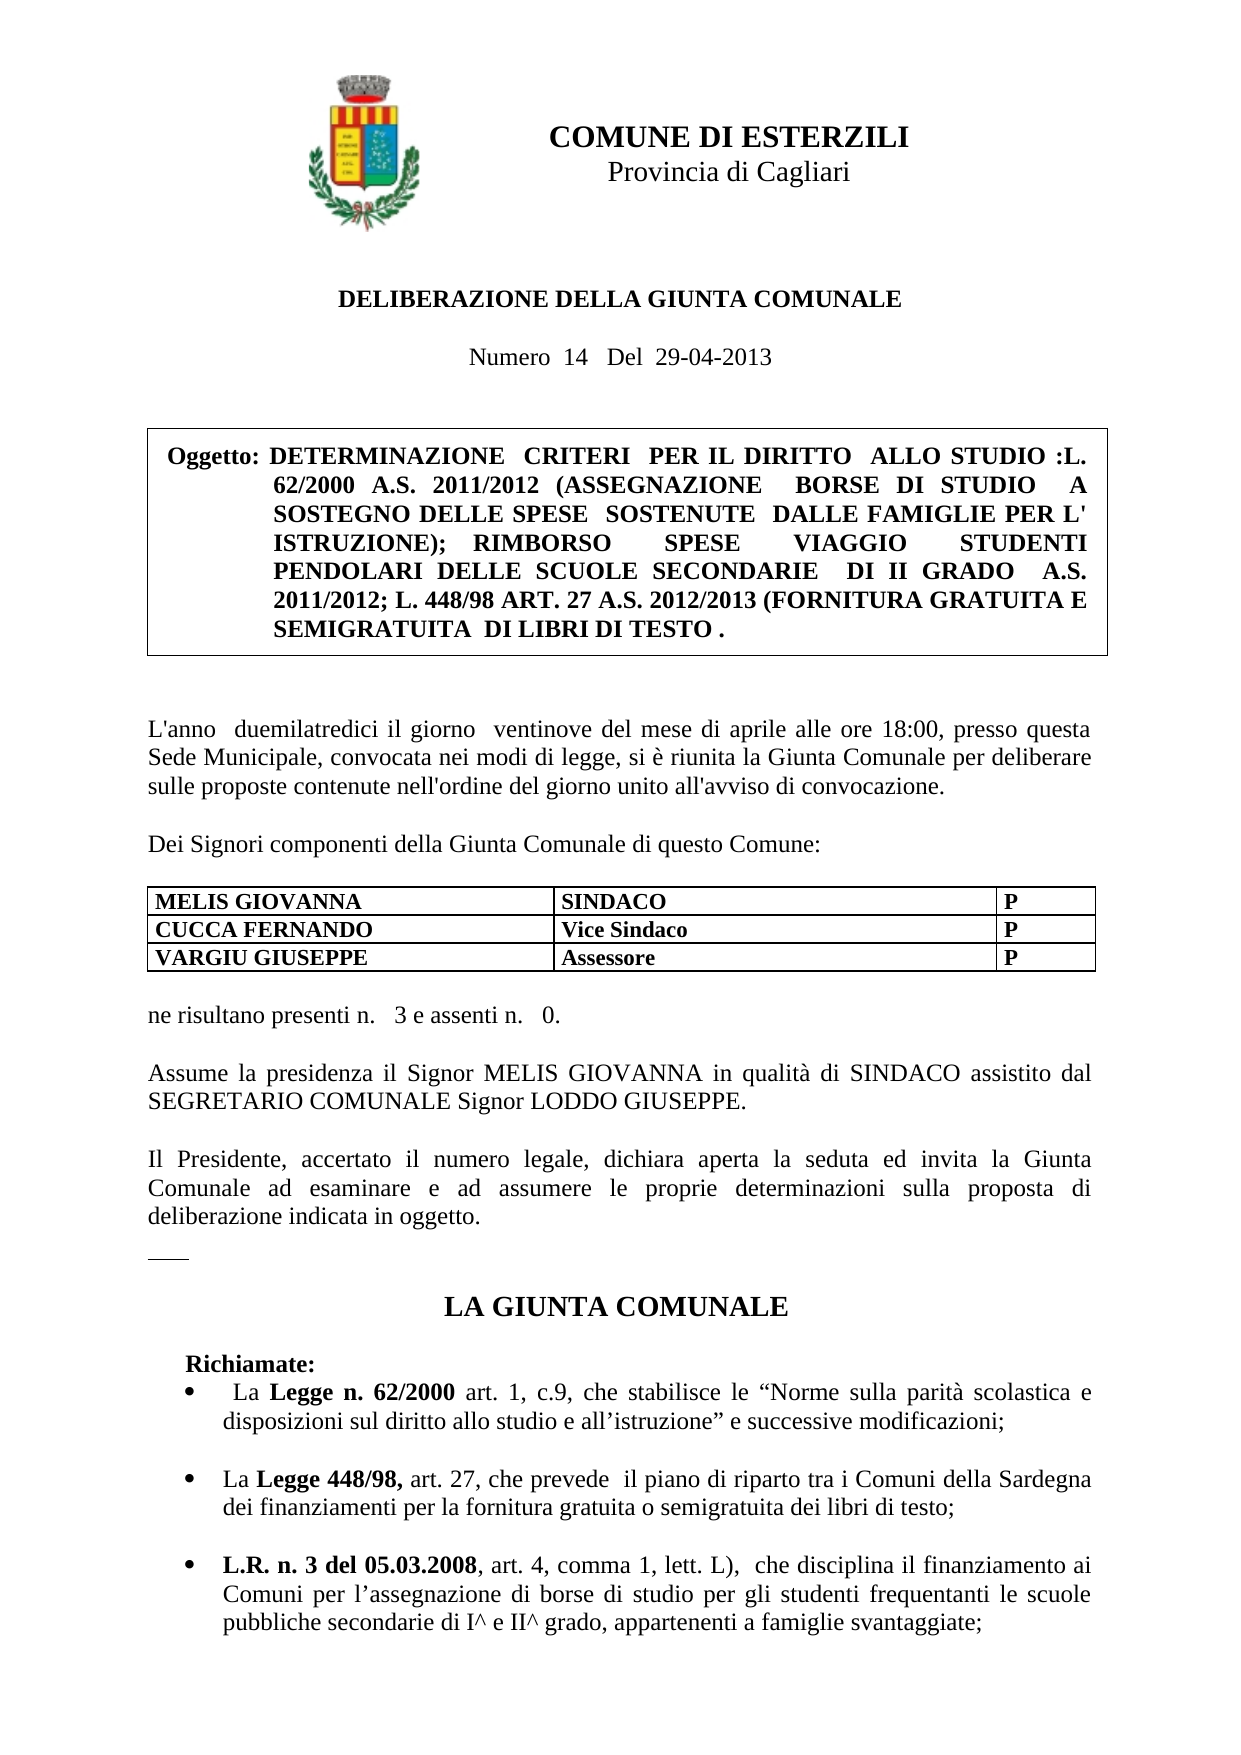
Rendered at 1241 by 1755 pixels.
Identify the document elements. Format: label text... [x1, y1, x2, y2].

table_cell P [997, 916, 1095, 942]
table_cell Assessore [555, 944, 996, 970]
table_cell VARGIU GIUSEPPE [148, 944, 553, 970]
table_cell Vice Sindaco [555, 916, 996, 942]
table_header [148, 1260, 188, 1289]
list La Legge 448/98, art. 27, che prevede il piano di riparto tra i Comuni della Sardegna dei finanziamenti per la fornitura gratuita o semigratuita dei libri di testo; [185, 1464, 1093, 1521]
text Dei Signori componenti della Giunta Comunale di questo Comune: [148, 829, 1093, 857]
text L'anno duemilatredici il giorno ventinove del mese di aprile alle ore 18:00, presso questa Sede Municipale, convocata nei modi di legge, si è riunita la Giunta Comunale per deliberare sulle proposte contenute nell'ordine del giorno unito all'avviso di convocazione. [148, 714, 1093, 800]
table_header SINDACO [555, 888, 996, 914]
list L.R. n. 3 del 05.03.2008, art. 4, comma 1, lett. L), che disciplina il finanziamento ai Comuni per l’assegnazione di borse di studio per gli studenti frequentanti le scuole pubbliche secondarie di I^ e II^ grado, appartenenti a famiglie svantaggiate; [185, 1550, 1093, 1636]
text Il Presidente, accertato il numero legale, dichiara aperta la seduta ed invita la Giunta Comunale ad esaminare e ad assumere le proprie determinazioni sulla proposta di deliberazione indicata in oggetto. [148, 1144, 1093, 1230]
text Assume la presidenza il Signor MELIS GIOVANNA in qualità di SINDACO assistito dal SEGRETARIO COMUNALE Signor LODDO GIUSEPPE. [148, 1058, 1093, 1115]
table_cell CUCCA FERNANDO [148, 916, 553, 942]
list La Legge n. 62/2000 art. 1, c.9, che stabilisce le “Norme sulla parità scolastica e disposizioni sul diritto allo studio e all’istruzione” e successive modificazioni; [185, 1377, 1093, 1435]
text Richiamate: [185, 1349, 1093, 1377]
table_header P [997, 888, 1095, 914]
text DELIBERAZIONE DELLA GIUNTA COMUNALE [148, 284, 1093, 313]
text ne risultano presenti n. 3 e assenti n. 0. [148, 1000, 1093, 1029]
table_header Oggetto: DETERMINAZIONE CRITERI PER IL DIRITTO ALLO STUDIO :L. 62/2000 A.S. 2011/2012 (ASSEGNAZIONE BORSE DI STUDIO A SOSTEGNO DELLE SPESE SOSTENUTE DALLE FAMIGLIE PER L' ISTRUZIONE); RIMBORSO SPESE VIAGGIO STUDENTI PENDOLARI DELLE SCUOLE SECONDARIE DI II GRADO A.S. 2011/2012; L. 448/98 ART. 27 A.S. 2012/2013 (FORNITURA GRATUITA E SEMIGRATUITA DI LIBRI DI TESTO . [148, 429, 1107, 655]
table_header MELIS GIOVANNA [148, 888, 553, 914]
text Numero 14 Del 29-04-2013 [148, 342, 1093, 370]
table_cell P [997, 944, 1095, 970]
subtitle LA GIUNTA COMUNALE [148, 1289, 1093, 1322]
